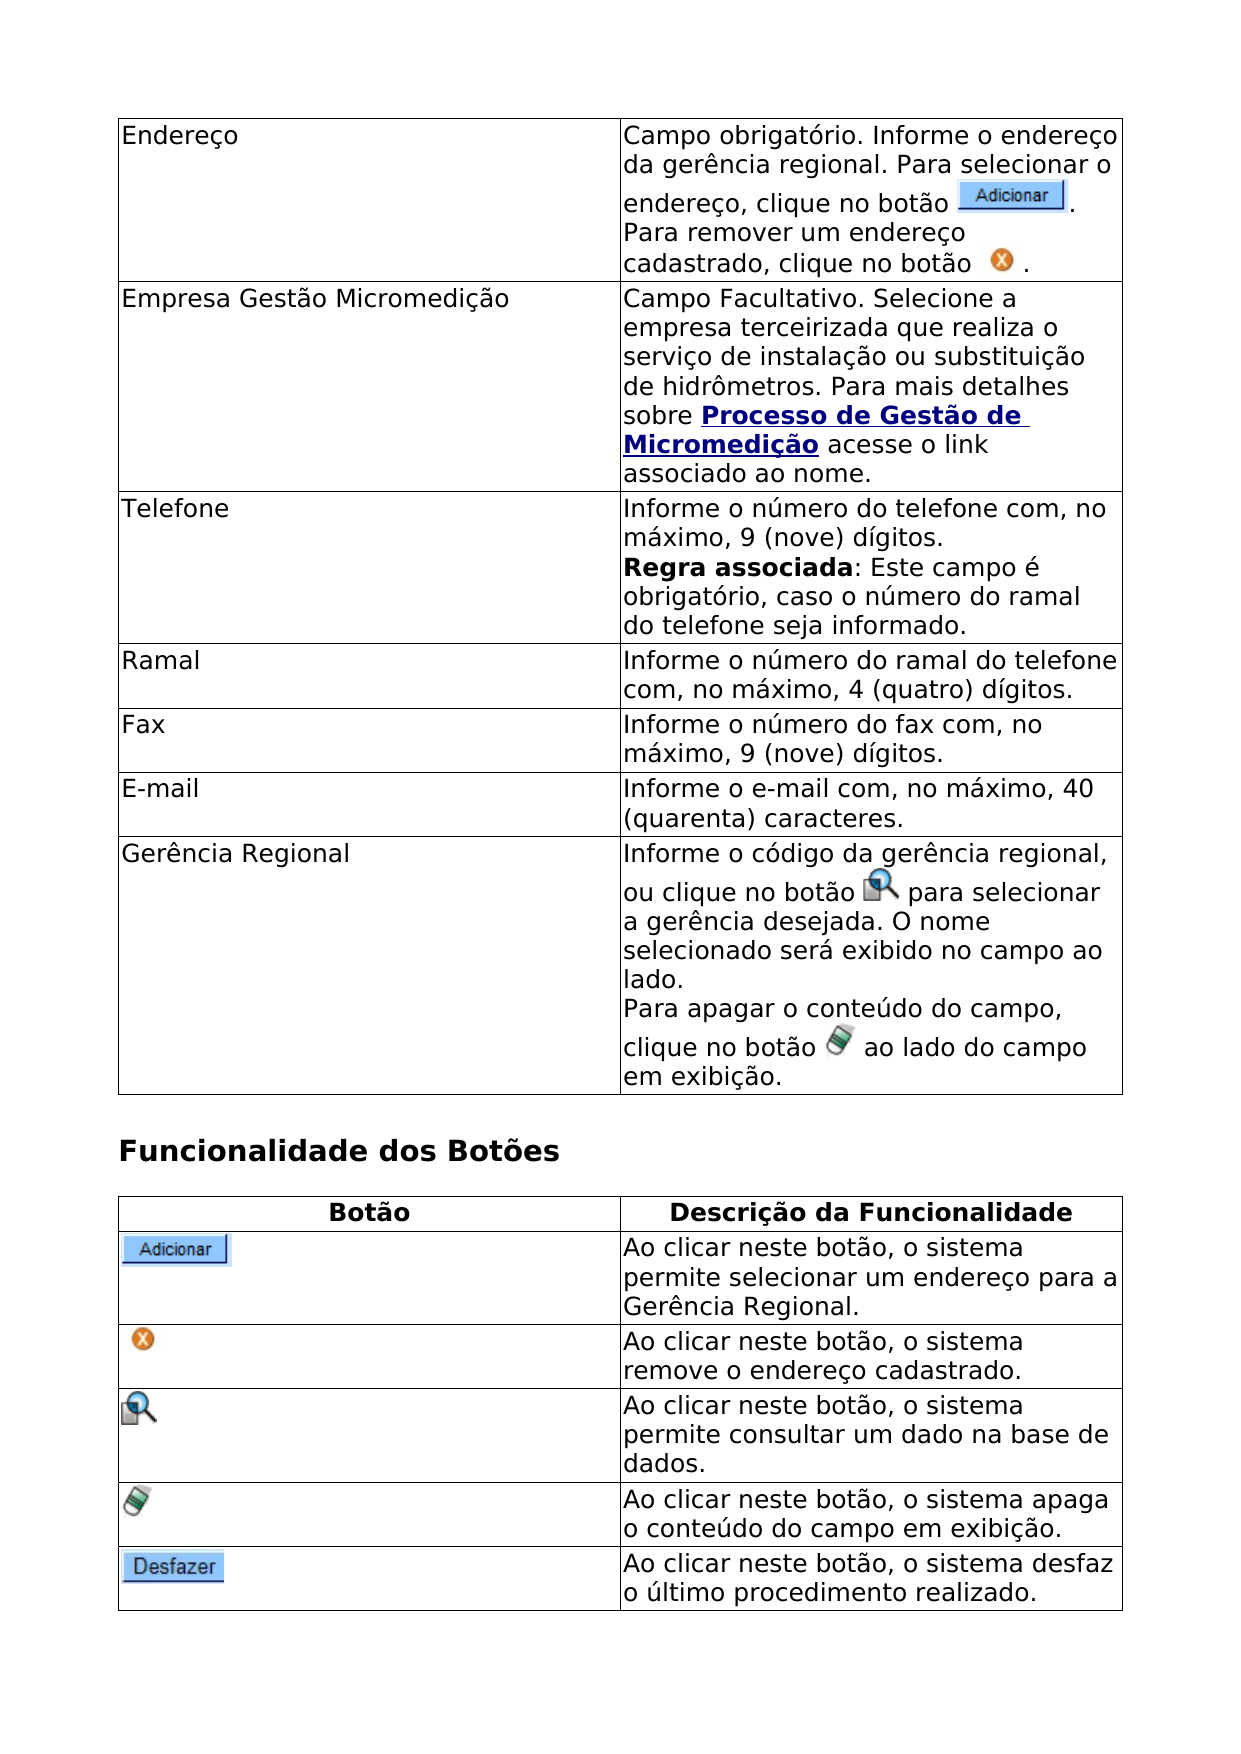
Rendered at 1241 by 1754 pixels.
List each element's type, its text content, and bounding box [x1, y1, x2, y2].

table_cell Ao clicar neste botão, o sistema apaga o conteúdo do campo em exibição. [621, 1483, 1122, 1546]
table_cell Endereço [119, 119, 620, 281]
picture [121, 1484, 153, 1518]
picture [121, 1233, 232, 1267]
picture [121, 1327, 164, 1352]
table_header Botão [119, 1197, 620, 1231]
table_cell Informe o número do telefone com, no máximo, 9 (nove) dígitos. Regra associada: Este campo é obrigatório, caso o número do ramal do telefone seja informado. [621, 492, 1122, 643]
table_cell [119, 1547, 620, 1610]
picture [824, 1023, 856, 1057]
table_cell Informe o código da gerência regional, ou clique no botão para selecionar a gerência desejada. O nome selecionado será exibido no campo ao lado. Para apagar o conteúdo do campo, clique no botão ao lado do campo em exibição. [621, 837, 1122, 1094]
table_cell Ao clicar neste botão, o sistema permite selecionar um endereço para a Gerência Regional. [621, 1232, 1122, 1324]
table_cell Ao clicar neste botão, o sistema desfaz o último procedimento realizado. [621, 1547, 1122, 1610]
table_cell Informe o e-mail com, no máximo, 40 (quarenta) caracteres. [621, 773, 1122, 836]
table_cell [119, 1232, 620, 1324]
table_cell Empresa Gestão Micromedição [119, 282, 620, 491]
picture [980, 247, 1023, 273]
table_cell Informe o número do ramal do telefone com, no máximo, 4 (quatro) dígitos. [621, 644, 1122, 707]
table_cell [119, 1483, 620, 1546]
table_cell Ramal [119, 644, 620, 707]
table_cell Informe o número do fax com, no máximo, 9 (nove) dígitos. [621, 709, 1122, 772]
table_cell E-mail [119, 773, 620, 836]
table_cell [119, 1325, 620, 1388]
table_cell Campo obrigatório. Informe o endereço da gerência regional. Para selecionar o endereço, clique no botão . Para remover um endereço cadastrado, clique no botão . [621, 119, 1122, 281]
table_cell [119, 1389, 620, 1482]
table_header Descrição da Funcionalidade [621, 1197, 1122, 1231]
picture [957, 179, 1069, 213]
picture [863, 868, 900, 901]
table_cell Gerência Regional [119, 837, 620, 1094]
picture [121, 1549, 225, 1584]
table_cell Fax [119, 709, 620, 772]
picture [121, 1391, 157, 1425]
table_cell Telefone [119, 492, 620, 643]
subtitle Funcionalidade dos Botões [118, 1134, 1122, 1168]
table_cell Ao clicar neste botão, o sistema permite consultar um dado na base de dados. [621, 1389, 1122, 1482]
table_cell Ao clicar neste botão, o sistema remove o endereço cadastrado. [621, 1325, 1122, 1388]
table_cell Campo Facultativo. Selecione a empresa terceirizada que realiza o serviço de instalação ou substituição de hidrômetros. Para mais detalhes sobre Processo de Gestão de Micromedição acesse o link associado ao nome. [621, 282, 1122, 491]
